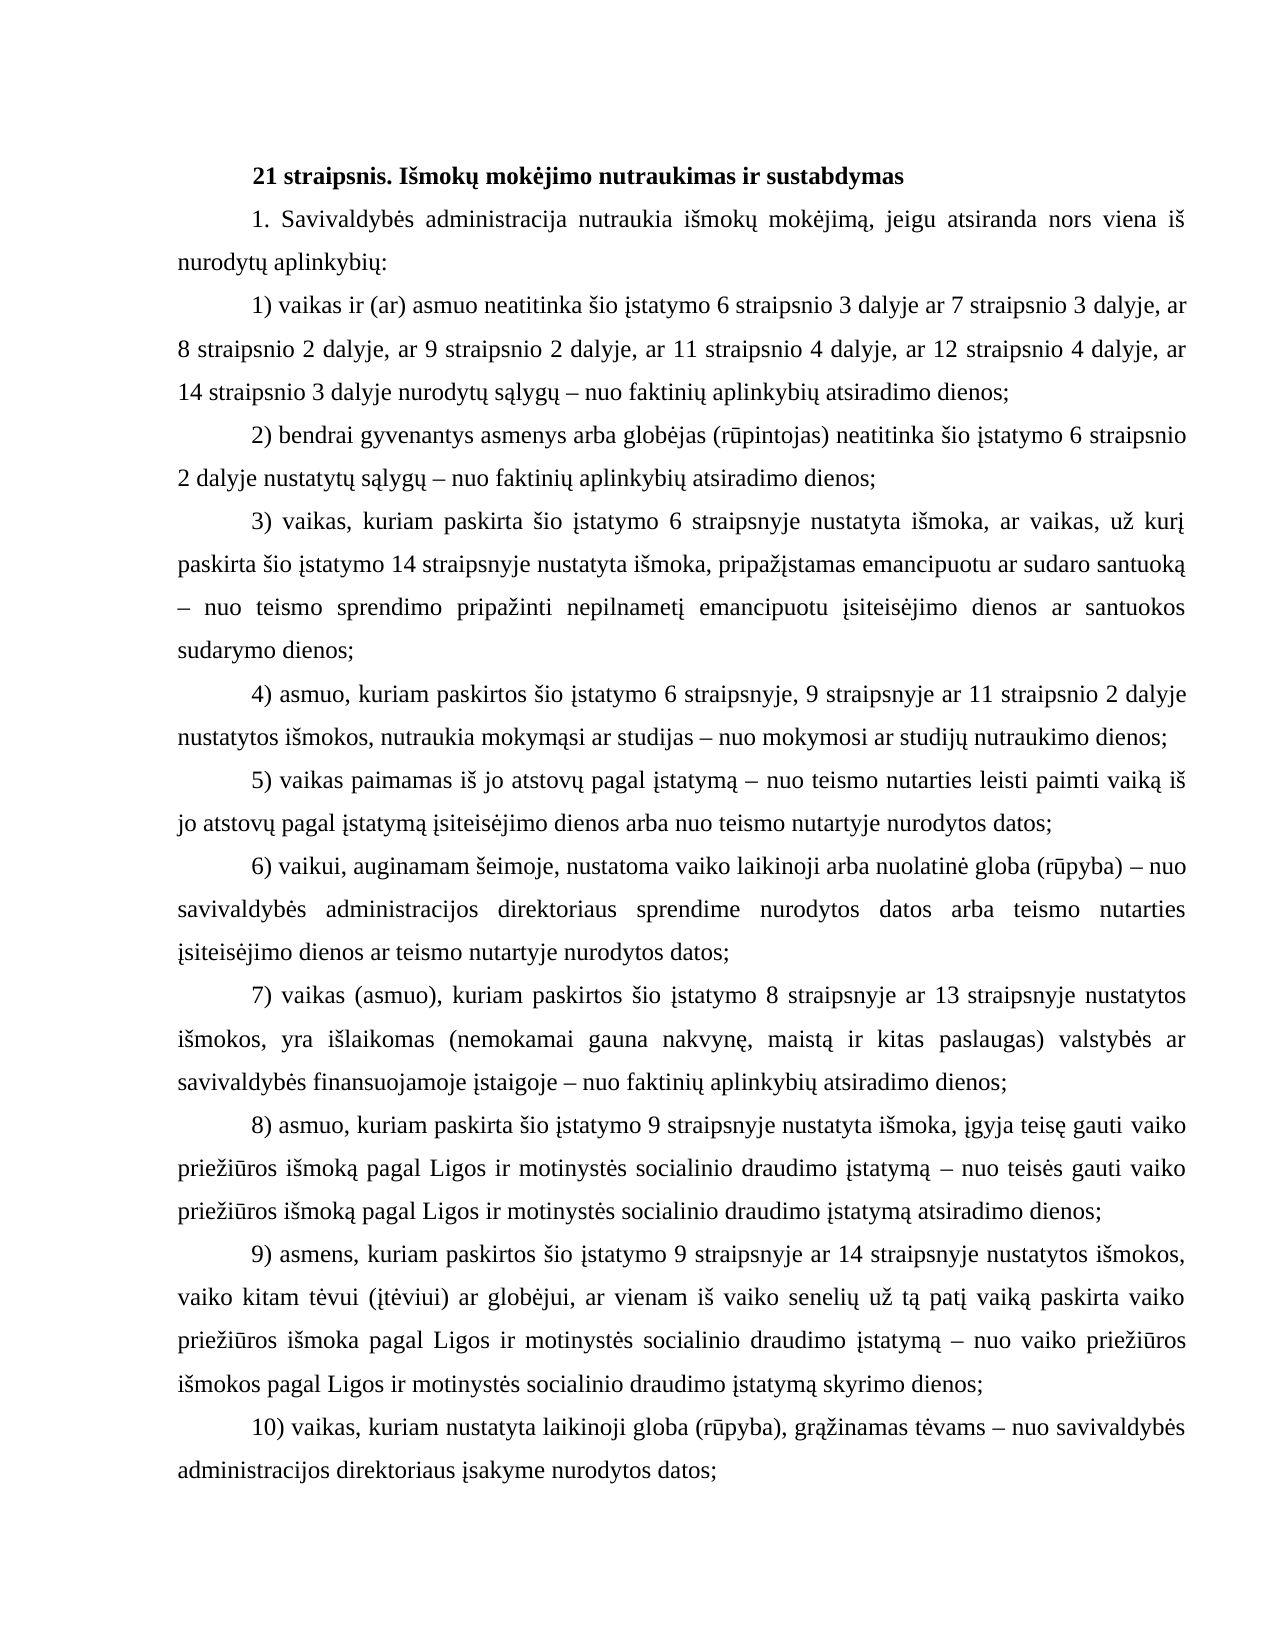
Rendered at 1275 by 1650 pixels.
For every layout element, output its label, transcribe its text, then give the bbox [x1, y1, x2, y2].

text 6) vaikui, auginamam šeimoje, nustatoma vaiko laikinoji arba nuolatinė globa (rūpyba) – nuo savivaldybės administracijos direktoriaus sprendime nurodytos datos arba teismo nutarties įsiteisėjimo dienos ar teismo nutartyje nurodytos datos; [177, 851, 1186, 966]
text 21 straipsnis. Išmokų mokėjimo nutraukimas ir sustabdymas [177, 161, 1186, 190]
text 8) asmuo, kuriam paskirta šio įstatymo 9 straipsnyje nustatyta išmoka, įgyja teisę gauti vaiko priežiūros išmoką pagal Ligos ir motinystės socialinio draudimo įstatymą – nuo teisės gauti vaiko priežiūros išmoką pagal Ligos ir motinystės socialinio draudimo įstatymą atsiradimo dienos; [177, 1110, 1186, 1225]
text 1) vaikas ir (ar) asmuo neatitinka šio įstatymo 6 straipsnio 3 dalyje ar 7 straipsnio 3 dalyje, ar 8 straipsnio 2 dalyje, ar 9 straipsnio 2 dalyje, ar 11 straipsnio 4 dalyje, ar 12 straipsnio 4 dalyje, ar 14 straipsnio 3 dalyje nurodytų sąlygų – nuo faktinių aplinkybių atsiradimo dienos; [177, 291, 1186, 406]
text 4) asmuo, kuriam paskirtos šio įstatymo 6 straipsnyje, 9 straipsnyje ar 11 straipsnio 2 dalyje nustatytos išmokos, nutraukia mokymąsi ar studijas – nuo mokymosi ar studijų nutraukimo dienos; [177, 679, 1186, 751]
text 10) vaikas, kuriam nustatyta laikinoji globa (rūpyba), grąžinamas tėvams – nuo savivaldybės administracijos direktoriaus įsakyme nurodytos datos; [177, 1412, 1186, 1484]
text 7) vaikas (asmuo), kuriam paskirtos šio įstatymo 8 straipsnyje ar 13 straipsnyje nustatytos išmokos, yra išlaikomas (nemokamai gauna nakvynę, maistą ir kitas paslaugas) valstybės ar savivaldybės finansuojamoje įstaigoje – nuo faktinių aplinkybių atsiradimo dienos; [177, 981, 1186, 1096]
text 5) vaikas paimamas iš jo atstovų pagal įstatymą – nuo teismo nutarties leisti paimti vaiką iš jo atstovų pagal įstatymą įsiteisėjimo dienos arba nuo teismo nutartyje nurodytos datos; [177, 765, 1186, 837]
text 3) vaikas, kuriam paskirta šio įstatymo 6 straipsnyje nustatyta išmoka, ar vaikas, už kurį paskirta šio įstatymo 14 straipsnyje nustatyta išmoka, pripažįstamas emancipuotu ar sudaro santuoką – nuo teismo sprendimo pripažinti nepilnametį emancipuotu įsiteisėjimo dienos ar santuokos sudarymo dienos; [177, 506, 1186, 664]
text 2) bendrai gyvenantys asmenys arba globėjas (rūpintojas) neatitinka šio įstatymo 6 straipsnio 2 dalyje nustatytų sąlygų – nuo faktinių aplinkybių atsiradimo dienos; [177, 420, 1186, 492]
text 9) asmens, kuriam paskirtos šio įstatymo 9 straipsnyje ar 14 straipsnyje nustatytos išmokos, vaiko kitam tėvui (įtėviui) ar globėjui, ar vienam iš vaiko senelių už tą patį vaiką paskirta vaiko priežiūros išmoka pagal Ligos ir motinystės socialinio draudimo įstatymą – nuo vaiko priežiūros išmokos pagal Ligos ir motinystės socialinio draudimo įstatymą skyrimo dienos; [177, 1239, 1186, 1397]
text 1. Savivaldybės administracija nutraukia išmokų mokėjimą, jeigu atsiranda nors viena iš nurodytų aplinkybių: [177, 204, 1186, 276]
